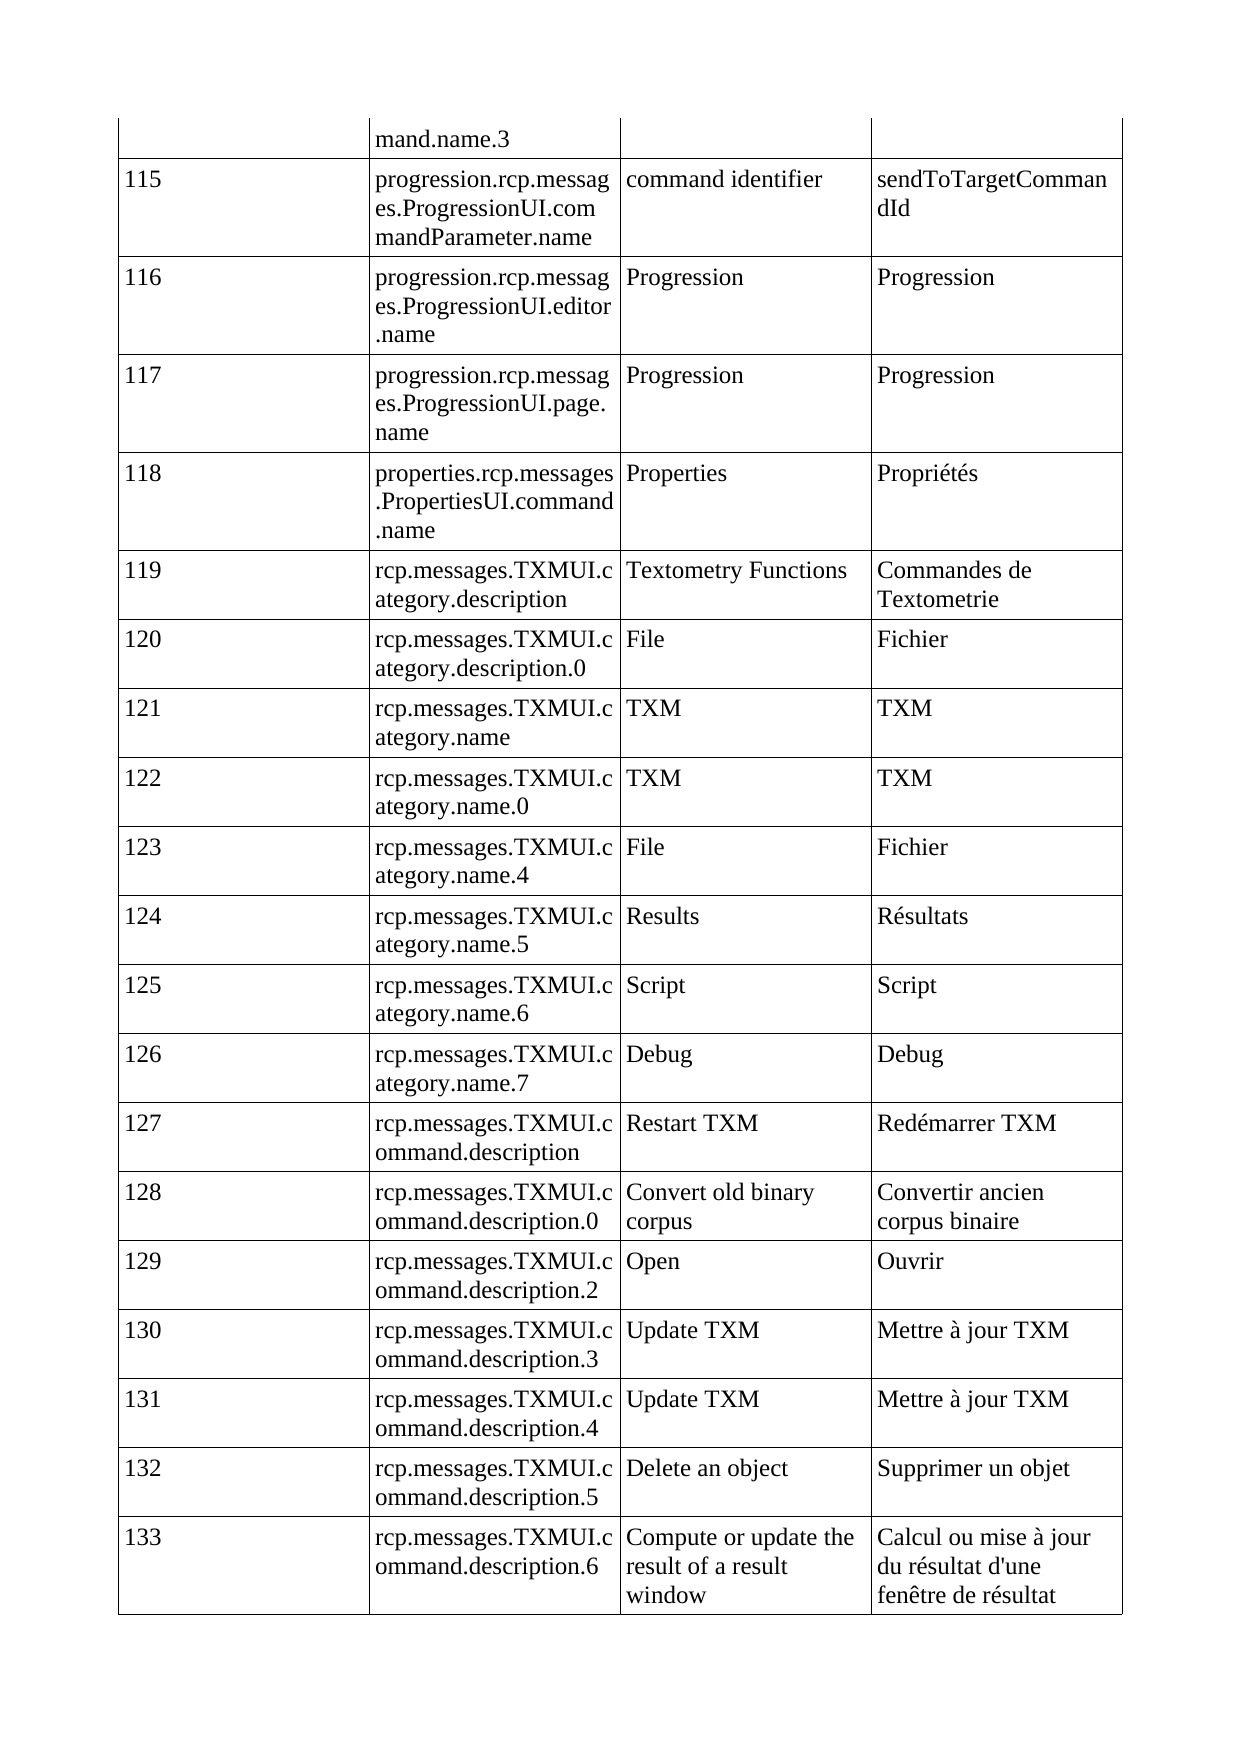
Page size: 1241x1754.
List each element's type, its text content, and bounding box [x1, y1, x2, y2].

table_cell 125 [119, 965, 369, 1033]
table_cell Calcul ou mise à jour du résultat d'une fenêtre de résultat [872, 1517, 1122, 1614]
table_cell Delete an object [621, 1448, 871, 1516]
table_cell rcp.messages.TXMUI.command.description.0 [370, 1172, 620, 1240]
table_cell Textometry Functions [621, 551, 871, 619]
table_cell Update TXM [621, 1310, 871, 1378]
table_cell rcp.messages.TXMUI.command.description.5 [370, 1448, 620, 1516]
table_cell TXM [872, 758, 1122, 826]
table_cell command identifier [621, 159, 871, 256]
table_cell 126 [119, 1034, 369, 1102]
table_cell Update TXM [621, 1379, 871, 1447]
table_cell 118 [119, 453, 369, 550]
table_cell 122 [119, 758, 369, 826]
table_cell progression.rcp.messages.ProgressionUI.editor.name [370, 257, 620, 354]
table_cell progression.rcp.messages.ProgressionUI.commandParameter.name [370, 159, 620, 256]
table_cell rcp.messages.TXMUI.command.description.4 [370, 1379, 620, 1447]
table_cell progression.rcp.messages.ProgressionUI.page.name [370, 355, 620, 452]
table_cell File [621, 827, 871, 895]
table_cell rcp.messages.TXMUI.category.name.6 [370, 965, 620, 1033]
table_cell rcp.messages.TXMUI.command.description.6 [370, 1517, 620, 1614]
table_cell [872, 118, 1122, 158]
table_cell File [621, 620, 871, 688]
table_cell Debug [872, 1034, 1122, 1102]
table_cell Mettre à jour TXM [872, 1379, 1122, 1447]
table_cell 132 [119, 1448, 369, 1516]
table_cell 131 [119, 1379, 369, 1447]
table_cell Progression [872, 355, 1122, 452]
table_cell mand.name.3 [370, 118, 620, 158]
table_cell [119, 118, 369, 158]
table_cell TXM [621, 689, 871, 757]
table_cell [621, 118, 871, 158]
table_cell TXM [872, 689, 1122, 757]
table_cell 121 [119, 689, 369, 757]
table_cell Open [621, 1241, 871, 1309]
table_cell Progression [621, 355, 871, 452]
table_cell sendToTargetCommandId [872, 159, 1122, 256]
table_cell 127 [119, 1103, 369, 1171]
table_cell 130 [119, 1310, 369, 1378]
table_cell rcp.messages.TXMUI.category.name.5 [370, 896, 620, 964]
table_cell Convertir ancien corpus binaire [872, 1172, 1122, 1240]
table_cell Propriétés [872, 453, 1122, 550]
table_cell rcp.messages.TXMUI.category.name.0 [370, 758, 620, 826]
table_cell Redémarrer TXM [872, 1103, 1122, 1171]
table_cell Script [872, 965, 1122, 1033]
table_cell Debug [621, 1034, 871, 1102]
table_cell Fichier [872, 827, 1122, 895]
table_cell Restart TXM [621, 1103, 871, 1171]
table_cell 128 [119, 1172, 369, 1240]
table_cell rcp.messages.TXMUI.category.description [370, 551, 620, 619]
table_cell 124 [119, 896, 369, 964]
table_cell rcp.messages.TXMUI.category.name.4 [370, 827, 620, 895]
table_cell 115 [119, 159, 369, 256]
table_cell Mettre à jour TXM [872, 1310, 1122, 1378]
table_cell Ouvrir [872, 1241, 1122, 1309]
table_cell Convert old binary corpus [621, 1172, 871, 1240]
table_cell Progression [872, 257, 1122, 354]
table_cell rcp.messages.TXMUI.category.name [370, 689, 620, 757]
table_cell 117 [119, 355, 369, 452]
table_cell Fichier [872, 620, 1122, 688]
table_cell rcp.messages.TXMUI.command.description.2 [370, 1241, 620, 1309]
table_cell 116 [119, 257, 369, 354]
table_cell rcp.messages.TXMUI.category.description.0 [370, 620, 620, 688]
table_cell Properties [621, 453, 871, 550]
table_cell rcp.messages.TXMUI.command.description.3 [370, 1310, 620, 1378]
table_cell TXM [621, 758, 871, 826]
table_cell properties.rcp.messages.PropertiesUI.command.name [370, 453, 620, 550]
table_cell 133 [119, 1517, 369, 1614]
table_cell rcp.messages.TXMUI.category.name.7 [370, 1034, 620, 1102]
table_cell 120 [119, 620, 369, 688]
table_cell Progression [621, 257, 871, 354]
table_cell Results [621, 896, 871, 964]
table_cell Compute or update the result of a result window [621, 1517, 871, 1614]
table_cell 123 [119, 827, 369, 895]
table_cell Script [621, 965, 871, 1033]
table_cell Supprimer un objet [872, 1448, 1122, 1516]
table_cell 129 [119, 1241, 369, 1309]
table_cell rcp.messages.TXMUI.command.description [370, 1103, 620, 1171]
table_cell Commandes de Textometrie [872, 551, 1122, 619]
table_cell Résultats [872, 896, 1122, 964]
table_cell 119 [119, 551, 369, 619]
